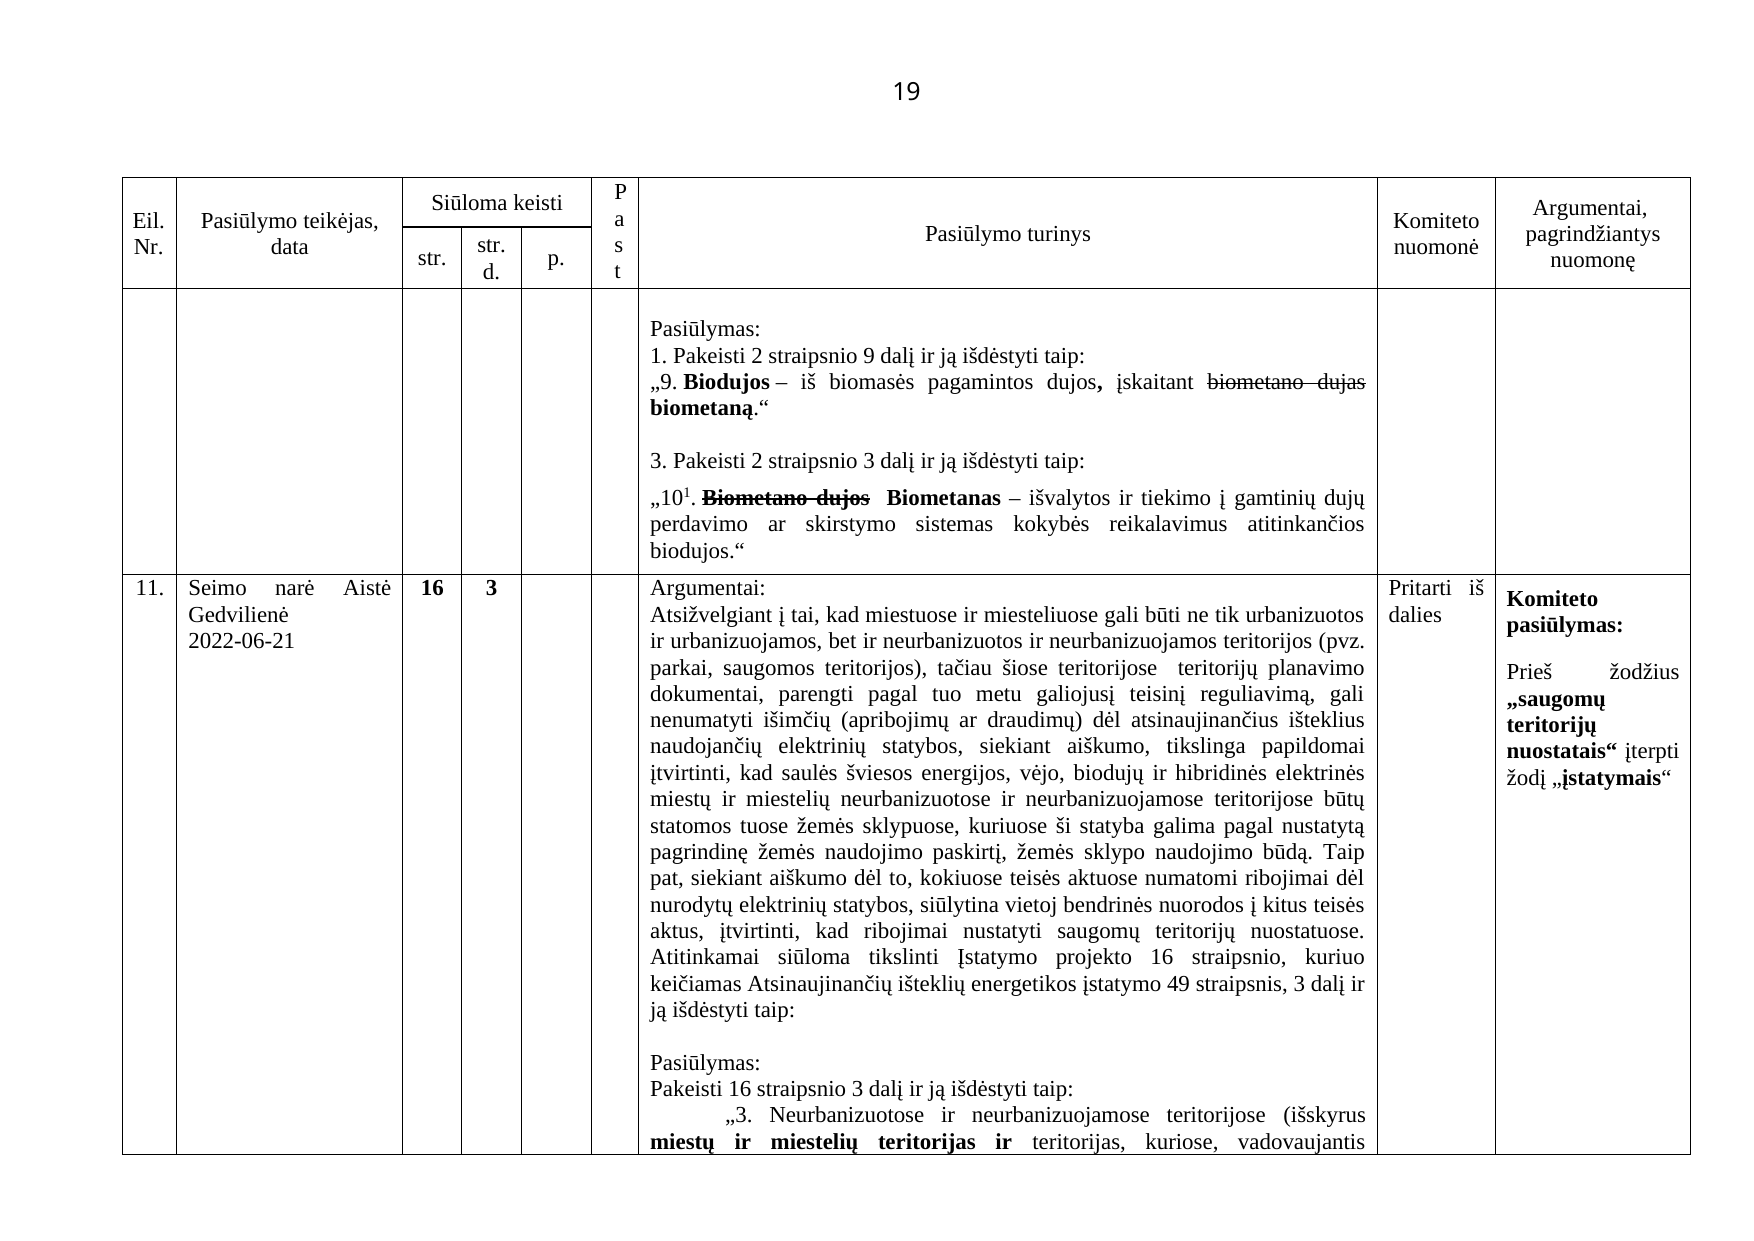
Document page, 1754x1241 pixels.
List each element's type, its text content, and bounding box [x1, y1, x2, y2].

table_cell Pritarti iš dalies [1378, 575, 1495, 1154]
table_header Pastabos [592, 178, 638, 288]
table_cell str. d. [462, 228, 521, 288]
table_header Pasiūlymo teikėjas, data [177, 178, 402, 288]
table_header Argumentai, pagrindžiantys nuomonę [1496, 178, 1690, 288]
table_cell Komiteto pasiūlymas: Prieš žodžius „saugomų teritorijų nuostatais“ įterpti žodį „įstatymais“ [1496, 575, 1690, 1154]
table_cell [592, 575, 638, 1154]
table_cell [1378, 289, 1495, 573]
table_cell 16 [403, 575, 461, 1154]
table_cell [177, 289, 402, 573]
table_cell [462, 289, 521, 573]
table_header Eil. Nr. [123, 178, 176, 288]
table_header Pasiūlymo turinys [639, 178, 1377, 288]
table_cell 11. [123, 575, 176, 1154]
table_header Siūloma keisti [403, 178, 591, 226]
table_cell [522, 575, 591, 1154]
table_cell Argumentai: Atsižvelgiant į tai, kad miestuose ir miesteliuose gali būti ne tik urbanizuotos ir urbanizuojamos, bet ir neurbanizuotos ir neurbanizuojamos teritorijos (pvz. parkai, saugomos teritorijos), tačiau šiose teritorijose teritorijų planavimo dokumentai, parengti pagal tuo metu galiojusį teisinį reguliavimą, gali nenumatyti išimčių (apribojimų ar draudimų) dėl atsinaujinančius išteklius naudojančių elektrinių statybos, siekiant aiškumo, tikslinga papildomai įtvirtinti, kad saulės šviesos energijos, vėjo, biodujų ir hibridinės elektrinės miestų ir miestelių neurbanizuotose ir neurbanizuojamose teritorijose būtų statomos tuose žemės sklypuose, kuriuose ši statyba galima pagal nustatytą pagrindinę žemės naudojimo paskirtį, žemės sklypo naudojimo būdą. Taip pat, siekiant aiškumo dėl to, kokiuose teisės aktuose numatomi ribojimai dėl nurodytų elektrinių statybos, siūlytina vietoj bendrinės nuorodos į kitus teisės aktus, įtvirtinti, kad ribojimai nustatyti saugomų teritorijų nuostatuose. Atitinkamai siūloma tikslinti Įstatymo projekto 16 straipsnio, kuriuo keičiamas Atsinaujinančių išteklių energetikos įstatymo 49 straipsnis, 3 dalį ir ją išdėstyti taip: Pasiūlymas: Pakeisti 16 straipsnio 3 dalį ir ją išdėstyti taip: „3. Neurbanizuotose ir neurbanizuojamose teritorijose (išskyrus miestų ir miestelių teritorijas ir teritorijas, kuriose, vadovaujantis [639, 575, 1377, 1154]
table_cell [1496, 289, 1690, 573]
table_cell [123, 289, 176, 573]
table_cell [522, 289, 591, 573]
table_cell Seimo narė Aistė Gedvilienė 2022-06-21 [177, 575, 402, 1154]
table_cell [403, 289, 461, 573]
table_header Komiteto nuomonė [1378, 178, 1495, 288]
table_cell p. [522, 228, 591, 288]
table_cell str. [403, 228, 461, 288]
table_cell [592, 289, 638, 573]
table_cell 3 [462, 575, 521, 1154]
table_cell Pasiūlymas: 1. Pakeisti 2 straipsnio 9 dalį ir ją išdėstyti taip: „9. Biodujos – iš biomasės pagamintos dujos, įskaitant biometano dujas biometaną.“ 3. Pakeisti 2 straipsnio 3 dalį ir ją išdėstyti taip: „101. Biometano dujos Biometanas – išvalytos ir tiekimo į gamtinių dujų perdavimo ar skirstymo sistemas kokybės reikalavimus atitinkančios biodujos.“ [639, 289, 1377, 573]
